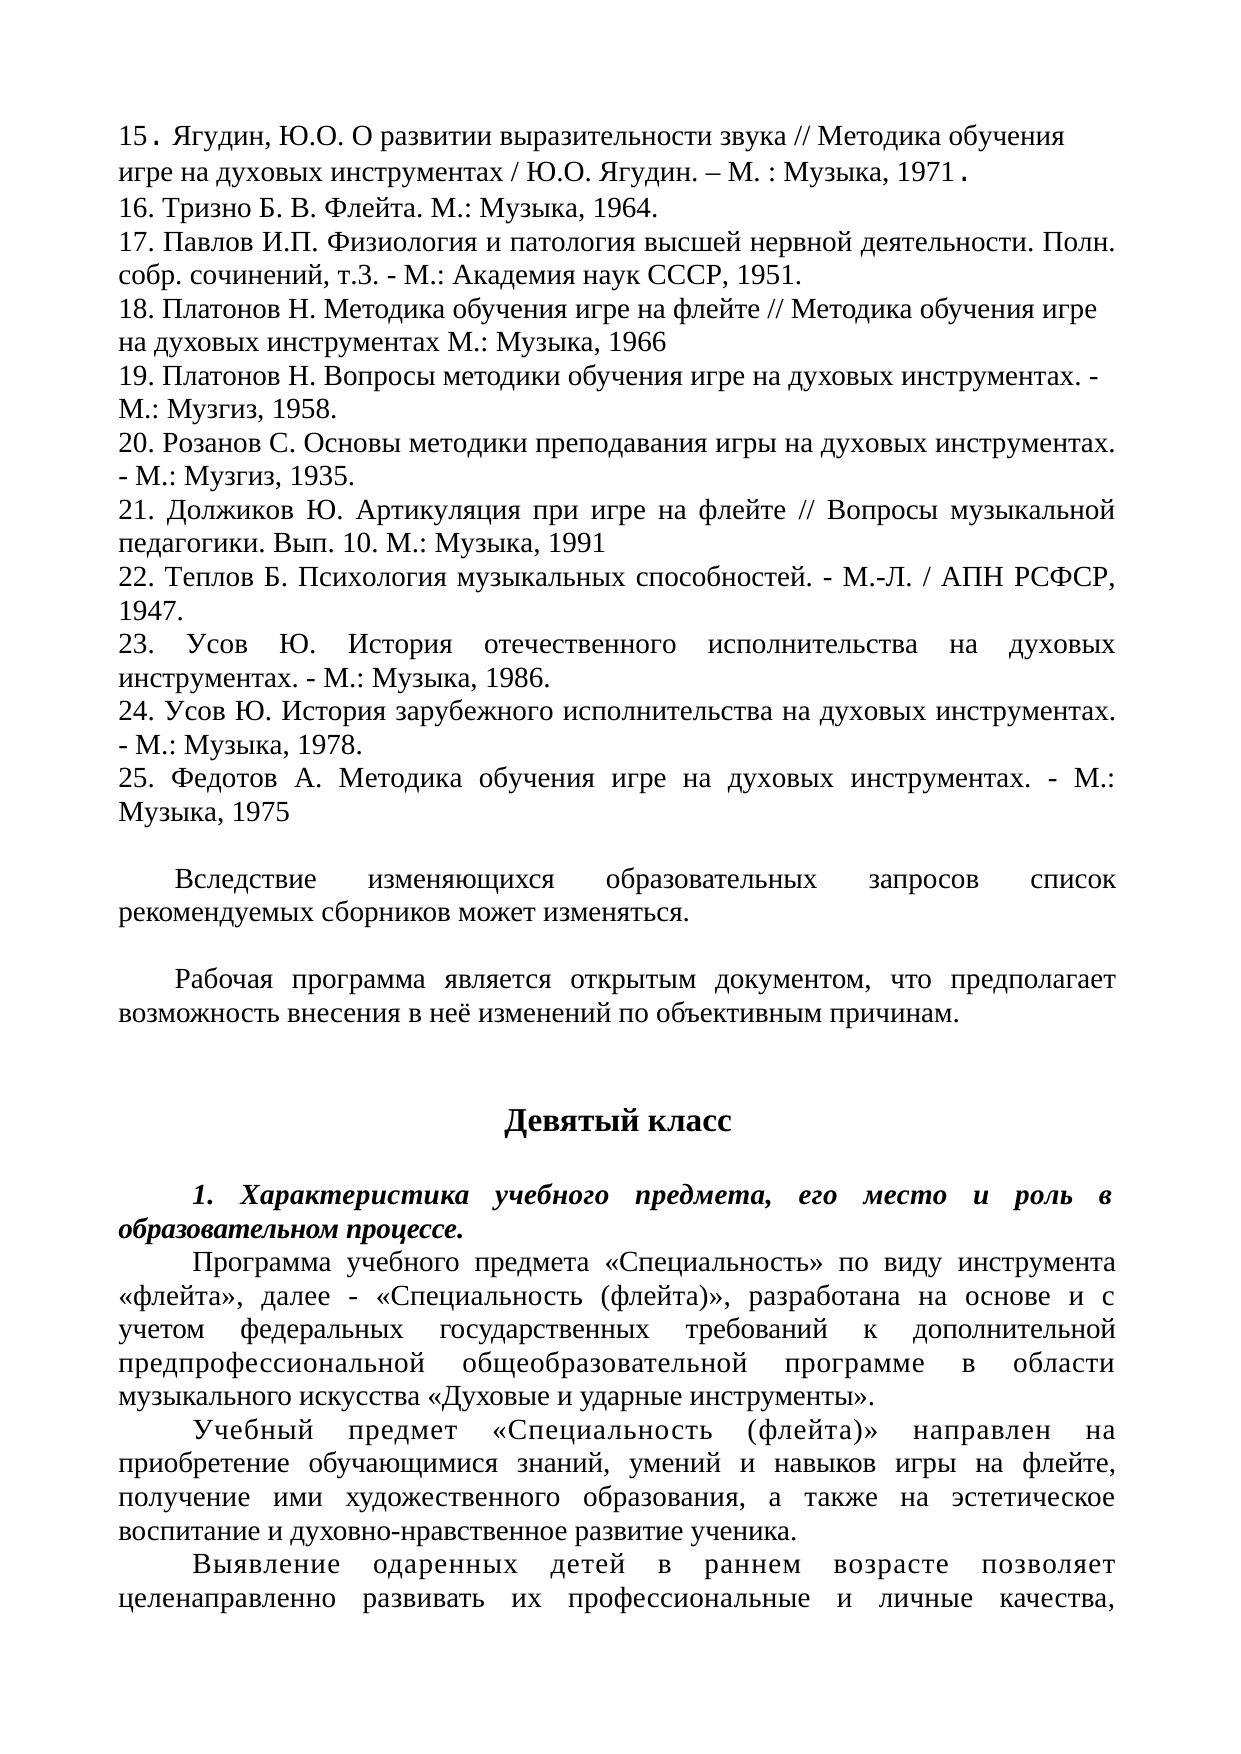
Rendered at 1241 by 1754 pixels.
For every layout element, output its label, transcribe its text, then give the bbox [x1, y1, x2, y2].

text 19. Платонов Н. Вопросы методики обучения игре на духовых инструментах. - М.: Музгиз, 1958. [118, 358, 1117, 425]
text 21. Должиков Ю. Артикуляция при игре на флейте // Вопросы музыкальной педагогики. Вып. 10. М.: Музыка, 1991 [118, 492, 1117, 559]
text Программа учебного предмета «Специальность» по виду инструмента «флейта», далее - «Специальность (флейта)», разработана на основе и с учетом федеральных государственных требований к дополнительной предпрофессиональной общеобразовательной программе в области музыкального искусства «Духовые и ударные инструменты». [118, 1244, 1117, 1412]
text Учебный предмет «Специальность (флейта)» направлен на приобретение обучающимися знаний, умений и навыков игры на флейте, получение ими художественного образования, а также на эстетическое воспитание и духовно-нравственное развитие ученика. [118, 1412, 1117, 1546]
text 23. Усов Ю. История отечественного исполнительства на духовых инструментах. - М.: Музыка, 1986. [118, 626, 1117, 693]
text Выявление одаренных детей в раннем возрасте позволяет целенаправленно развивать их профессиональные и личные качества, [118, 1546, 1117, 1613]
text 1. Характеристика учебного предмета, его место и роль в образовательном процессе. [118, 1177, 1117, 1244]
text 22. Теплов Б. Психология музыкальных способностей. - М.-Л. / АПН РСФСР, 1947. [118, 559, 1117, 626]
text Рабочая программа является открытым документом, что предполагает возможность внесения в неё изменений по объективным причинам. [118, 962, 1117, 1029]
text 16. Тризно Б. В. Флейта. М.: Музыка, 1964. [118, 190, 1117, 224]
text Вследствие изменяющихся образовательных запросов список рекомендуемых сборников может изменяться. [118, 861, 1117, 928]
text Девятый класс [119, 1101, 1117, 1139]
text 15. Ягудин, Ю.О. О развитии выразительности звука // Методика обучения игре на духовых инструментах / Ю.О. Ягудин. – М. : Музыка, 1971. [118, 118, 1117, 190]
text 24. Усов Ю. История зарубежного исполнительства на духовых инструментах. - М.: Музыка, 1978. [118, 693, 1117, 760]
text 17. Павлов И.П. Физиология и патология высшей нервной деятельности. Полн. собр. сочинений, т.3. - М.: Академия наук СССР, 1951. [118, 224, 1117, 291]
text 20. Розанов С. Основы методики преподавания игры на духовых инструментах. - М.: Музгиз, 1935. [118, 425, 1117, 492]
text 18. Платонов Н. Методика обучения игре на флейте // Методика обучения игре на духовых инструментах М.: Музыка, 1966 [118, 291, 1117, 358]
text 25. Федотов А. Методика обучения игре на духовых инструментах. - М.: Музыка, 1975 [118, 760, 1117, 827]
